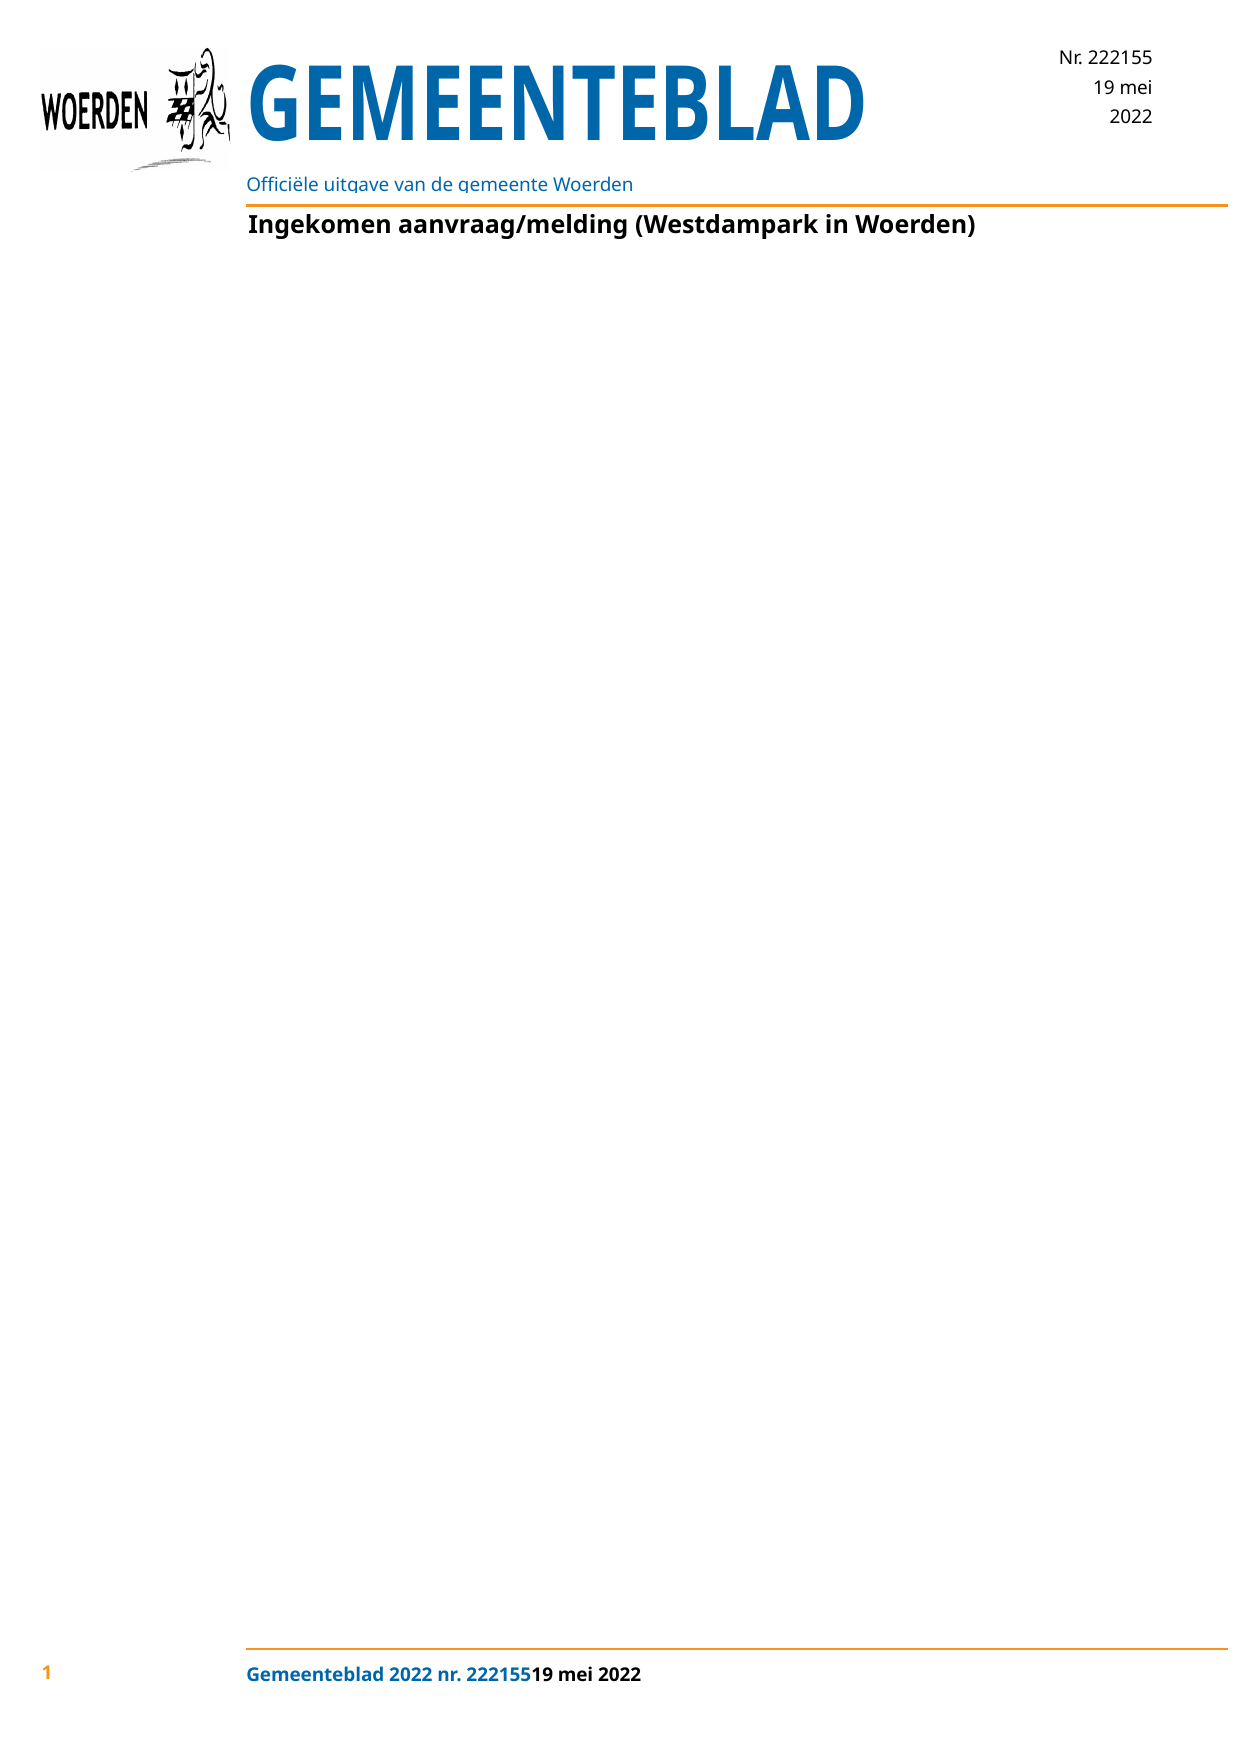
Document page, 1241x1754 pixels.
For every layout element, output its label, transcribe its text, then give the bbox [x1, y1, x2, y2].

text Ingekomen aanvraag/melding (Westdampark in Woerden) [248, 207, 1152, 241]
picture [41, 47, 231, 172]
